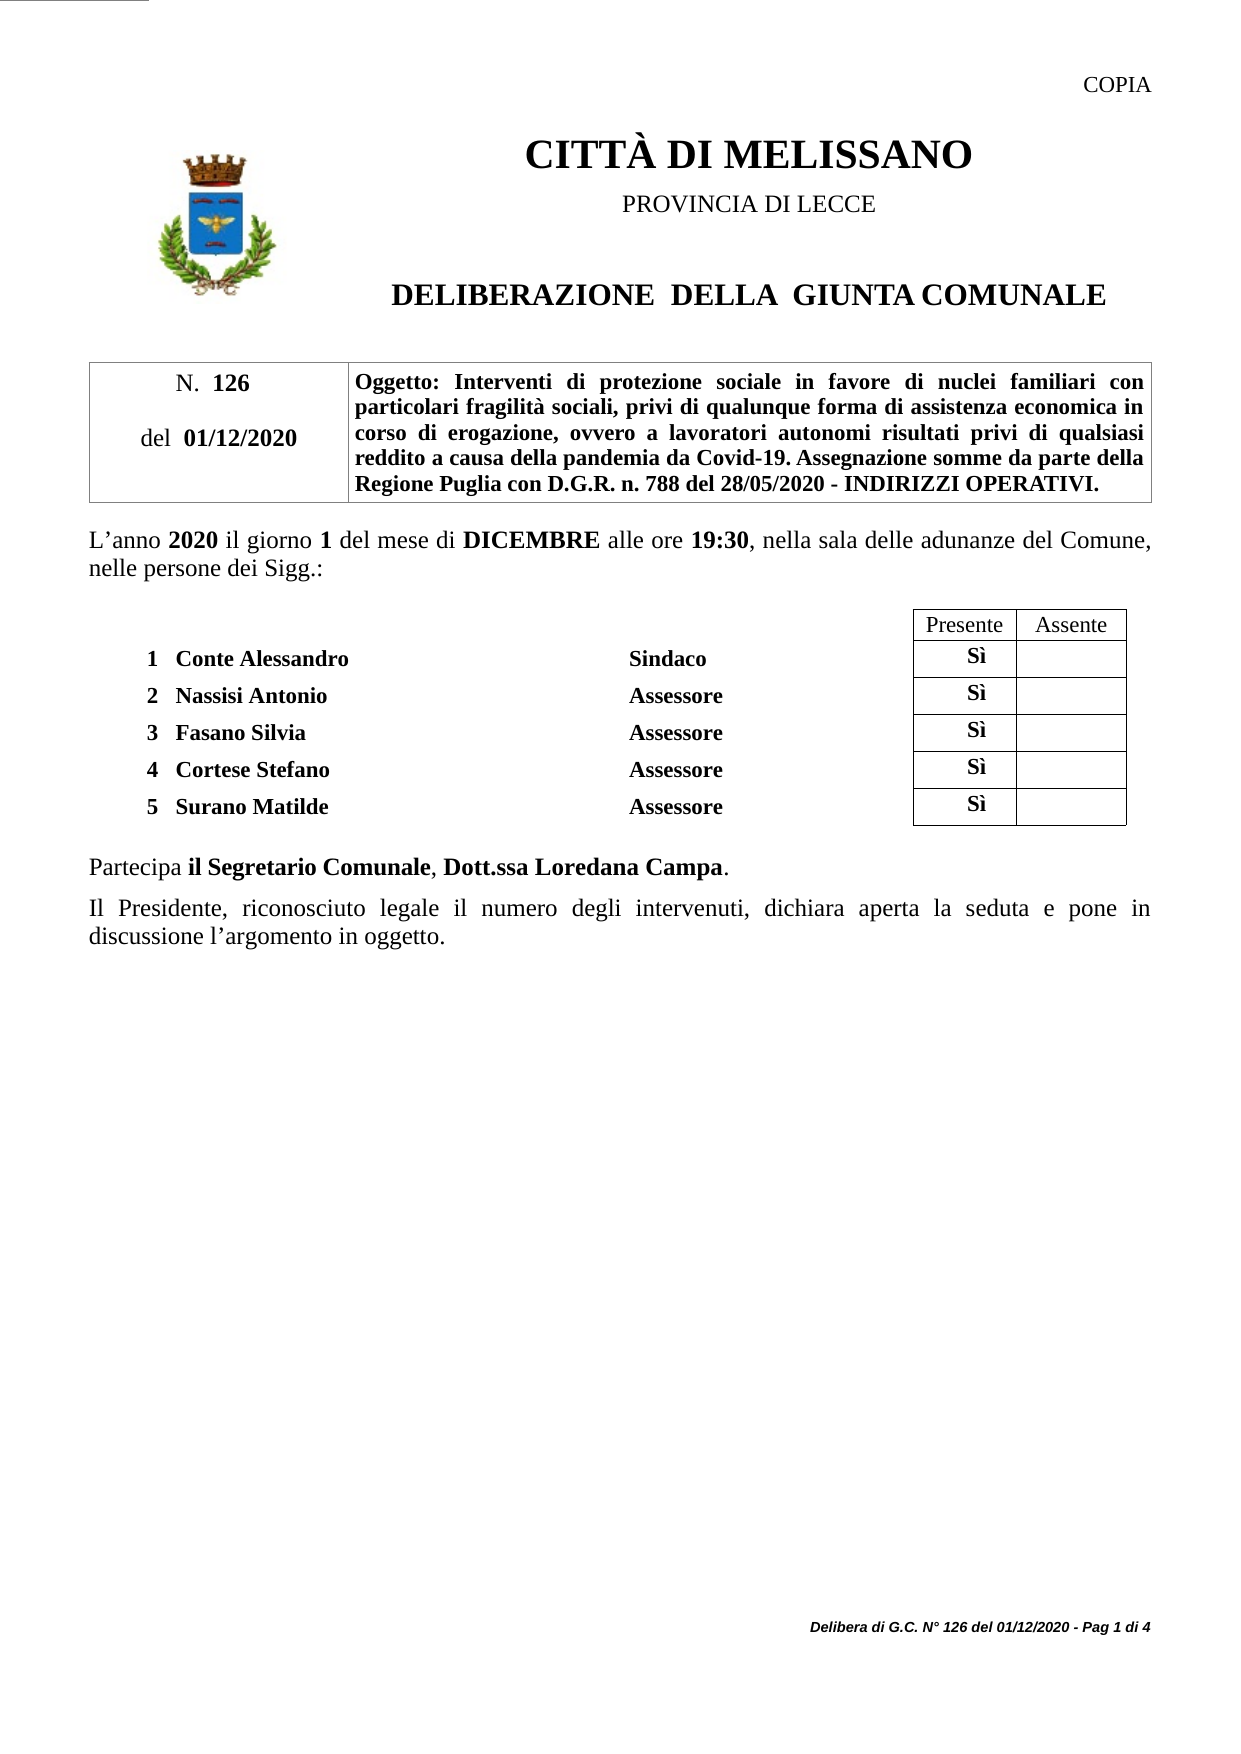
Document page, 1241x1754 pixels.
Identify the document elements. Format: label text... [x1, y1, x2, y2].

table_cell 4 [122, 751, 164, 788]
text L’anno 2020 il giorno 1 del mese di dicembre alle ore 19:30, nella sala delle adunanze del Comune, nelle persone dei Sigg.: [88, 526, 1152, 581]
table_cell Assessore [617, 714, 913, 751]
table_header [89, 304, 346, 339]
table_cell Assessore [617, 788, 913, 825]
table_cell [1017, 789, 1126, 825]
table_cell Assessore [617, 678, 913, 714]
table_cell Sì [914, 789, 1016, 825]
table_header [122, 609, 164, 641]
table_cell 5 [122, 788, 164, 825]
table_cell Sì [914, 715, 1016, 751]
table_header Assente [1017, 610, 1126, 640]
table_cell Sì [914, 752, 1016, 788]
table_header Oggetto: Interventi di protezione sociale in favore di nuclei familiari con particolari fragilità sociali, privi di qualunque forma di assistenza economica in corso di erogazione, ovvero a lavoratori autonomi risultati privi di qualsiasi reddito a causa della pandemia da Covid-19. Assegnazione somme da parte della Regione Puglia con D.G.R. n. 788 del 28/05/2020 - INDIRIZZI OPERATIVI. [349, 363, 1151, 502]
text Il Presidente, riconosciuto legale il numero degli intervenuti, dichiara aperta la seduta e pone in discussione l’argomento in oggetto. [88, 894, 1152, 949]
table_cell Conte Alessandro [164, 641, 617, 677]
table_cell Fasano Silvia [164, 714, 617, 751]
table_cell [1017, 752, 1126, 788]
table_header [617, 609, 913, 641]
table_header N. 126 del 01/12/2020 [90, 363, 348, 502]
table_cell [1017, 641, 1126, 677]
table_cell 3 [122, 714, 164, 751]
table_header [89, 131, 346, 303]
table_cell 2 [122, 678, 164, 714]
table_cell Sì [914, 641, 1016, 677]
table_header CITTÀ DI MELISSANO PROVINCIA DI LECCE DELIBERAZIONE DELLA GIUNTA COMUNALE [346, 131, 1152, 339]
table_header [164, 609, 617, 641]
table_cell [1017, 715, 1126, 751]
table_cell [1017, 678, 1126, 714]
text Partecipa il Segretario Comunale, Dott.ssa Loredana Campa. [88, 853, 1152, 880]
table_cell Sì [914, 678, 1016, 714]
picture [147, 150, 288, 304]
table_header Presente [914, 610, 1016, 640]
table_cell Cortese Stefano [164, 751, 617, 788]
table_cell Nassisi Antonio [164, 678, 617, 714]
table_cell Surano Matilde [164, 788, 617, 825]
table_cell 1 [122, 641, 164, 677]
table_cell Assessore [617, 751, 913, 788]
table_cell Sindaco [617, 641, 913, 677]
